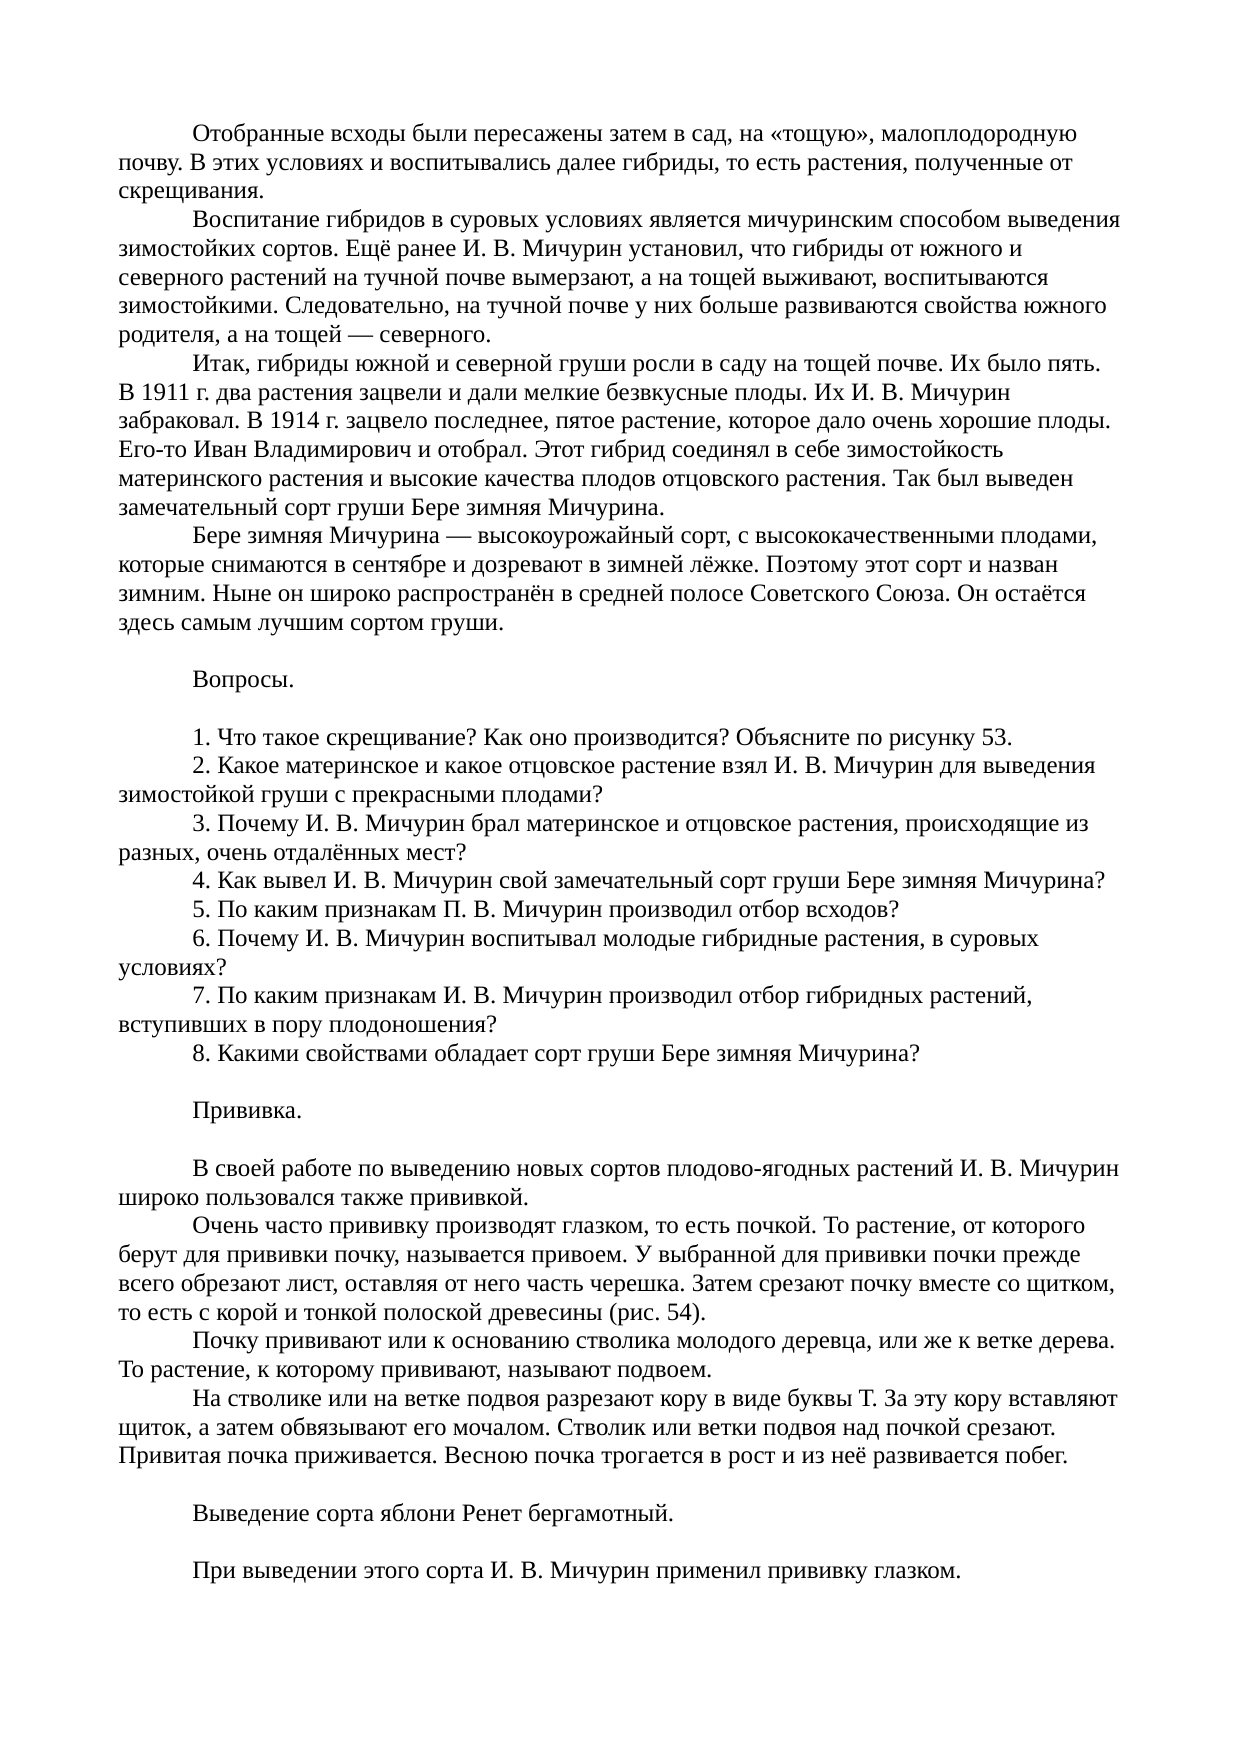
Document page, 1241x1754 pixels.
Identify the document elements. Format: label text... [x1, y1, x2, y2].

text 5. По каким признакам П. В. Мичурин производил отбор всходов? [118, 894, 1122, 923]
text 7. По каким признакам И. В. Мичурин производил отбор гибридных растений, вступивших в пору плодоношения? [118, 981, 1122, 1038]
text Прививка. [118, 1096, 1122, 1124]
text Итак, гибриды южной и северной груши росли в саду на тощей почве. Их было пять. В 1911 г. два растения зацвели и дали мелкие безвкусные плоды. Их И. В. Мичурин забраковал. В 1914 г. зацвело последнее, пятое растение, которое дало очень хорошие плоды. Его-то Иван Владимирович и отобрал. Этот гибрид соединял в себе зимостойкость материнского растения и высокие качества плодов отцовского растения. Так был выведен замечательный сорт груши Бере зимняя Мичурина. [118, 348, 1122, 521]
text Почку прививают или к основанию стволика молодого деревца, или же к ветке дерева. То растение, к которому прививают, называют подвоем. [118, 1326, 1122, 1383]
text Отобранные всходы были пересажены затем в сад, на «тощую», малоплодородную почву. В этих условиях и воспитывались далее гибриды, то есть растения, полученные от скрещивания. [118, 118, 1122, 204]
text 3. Почему И. В. Мичурин брал материнское и отцовское растения, происходящие из разных, очень отдалённых мест? [118, 808, 1122, 866]
text 4. Как вывел И. В. Мичурин свой замечательный сорт груши Бере зимняя Мичурина? [118, 866, 1122, 894]
text При выведении этого сорта И. В. Мичурин применил прививку глазком. [118, 1556, 1122, 1584]
text Очень часто прививку производят глазком, то есть почкой. То растение, от которого берут для прививки почку, называется привоем. У выбранной для прививки почки прежде всего обрезают лист, оставляя от него часть черешка. Затем срезают почку вместе со щитком, то есть с корой и тонкой полоской древесины (рис. 54). [118, 1211, 1122, 1326]
text 6. Почему И. В. Мичурин воспитывал молодые гибридные растения, в суровых условиях? [118, 923, 1122, 981]
text Бере зимняя Мичурина — высокоурожайный сорт, с высококачественными плодами, которые снимаются в сентябре и дозревают в зимней лёжке. Поэтому этот сорт и назван зимним. Ныне он широко распространён в средней полосе Советского Союза. Он остаётся здесь самым лучшим сортом груши. [118, 521, 1122, 636]
text Вопросы. [118, 664, 1122, 693]
text На стволике или на ветке подвоя разрезают кору в виде буквы Т. За эту кору вставляют щиток, а затем обвязывают его мочалом. Стволик или ветки подвоя над почкой срезают. Привитая почка приживается. Весною почка трогается в рост и из неё развивается побег. [118, 1383, 1122, 1469]
text 1. Что такое скрещивание? Как оно производится? Объясните по рисунку 53. [118, 722, 1122, 751]
text В своей работе по выведению новых сортов плодово-ягодных растений И. В. Мичурин широко пользовался также прививкой. [118, 1153, 1122, 1211]
text Воспитание гибридов в суровых условиях является мичуринским способом выведения зимостойких сортов. Ещё ранее И. В. Мичурин установил, что гибриды от южного и северного растений на тучной почве вымерзают, а на тощей выживают, воспитываются зимостойкими. Следовательно, на тучной почве у них больше развиваются свойства южного родителя, а на тощей — северного. [118, 204, 1122, 348]
text 8. Какими свойствами обладает сорт груши Бере зимняя Мичурина? [118, 1038, 1122, 1067]
text Выведение сорта яблони Ренет бергамотный. [118, 1498, 1122, 1527]
text 2. Какое материнское и какое отцовское растение взял И. В. Мичурин для выведения зимостойкой груши с прекрасными плодами? [118, 751, 1122, 808]
